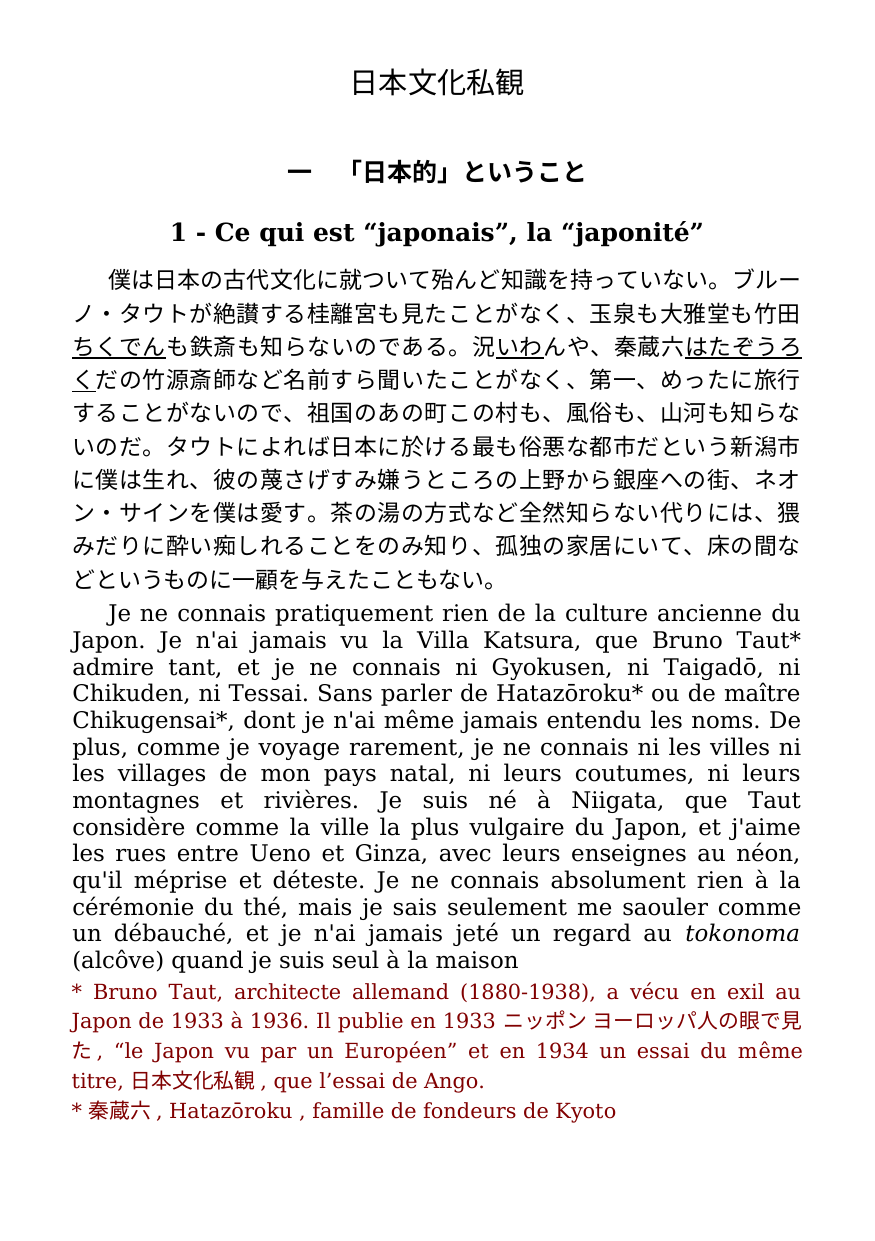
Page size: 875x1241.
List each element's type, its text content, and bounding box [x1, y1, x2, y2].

text * Bruno Taut, architecte allemand (1880-1938), a vécu en exil au Japon de 1933 à 1936. Il publie en 1933 ニッポン ヨーロッパ人の眼で見た, “le Japon vu par un Européen” et en 1934 un essai du même titre, 日本文化私観 , que l’essai de Ango. [71, 980, 803, 1095]
subtitle 一 「日本的」ということ [36, 149, 838, 188]
text * 秦蔵六 , Hatazōroku , famille de fondeurs de Kyoto [71, 1095, 803, 1125]
text Je ne connais pratiquement rien de la culture ancienne du Japon. Je n'ai jamais vu la Villa Katsura, que Bruno Taut* admire tant, et je ne connais ni Gyokusen, ni Taigadō, ni Chikuden, ni Tessai. Sans parler de Hatazōroku* ou de maître Chikugensai*, dont je n'ai même jamais entendu les noms. De plus, comme je voyage rarement, je ne connais ni les villes ni les villages de mon pays natal, ni leurs coutumes, ni leurs montagnes et rivières. Je suis né à Niigata, que Taut considère comme la ville la plus vulgaire du Japon, et j'aime les rues entre Ueno et Ginza, avec leurs enseignes au néon, qu'il méprise et déteste. Je ne connais absolument rien à la cérémonie du thé, mais je sais seulement me saouler comme un débauché, et je n'ai jamais jeté un regard au tokonoma (alcôve) quand je suis seul à la maison [72, 601, 802, 974]
subtitle 1 - Ce qui est “japonais”, la “japonité” [36, 215, 838, 251]
subtitle 日本文化私観 [36, 60, 838, 102]
text 僕は日本の古代文化に就ついて殆んど知識を持っていない。ブルーノ・タウトが絶讃する桂離宮も見たことがなく、玉泉も大雅堂も竹田ちくでんも鉄斎も知らないのである。況いわんや、秦蔵六はたぞうろくだの竹源斎師など名前すら聞いたことがなく、第一、めったに旅行することがないので、祖国のあの町この村も、風俗も、山河も知らないのだ。タウトによれば日本に於ける最も俗悪な都市だという新潟市に僕は生れ、彼の蔑さげすみ嫌うところの上野から銀座への街、ネオン・サインを僕は愛す。茶の湯の方式など全然知らない代りには、猥みだりに酔い痴しれることをのみ知り、孤独の家居にいて、床の間などというものに一顧を与えたこともない。 [72, 262, 802, 595]
